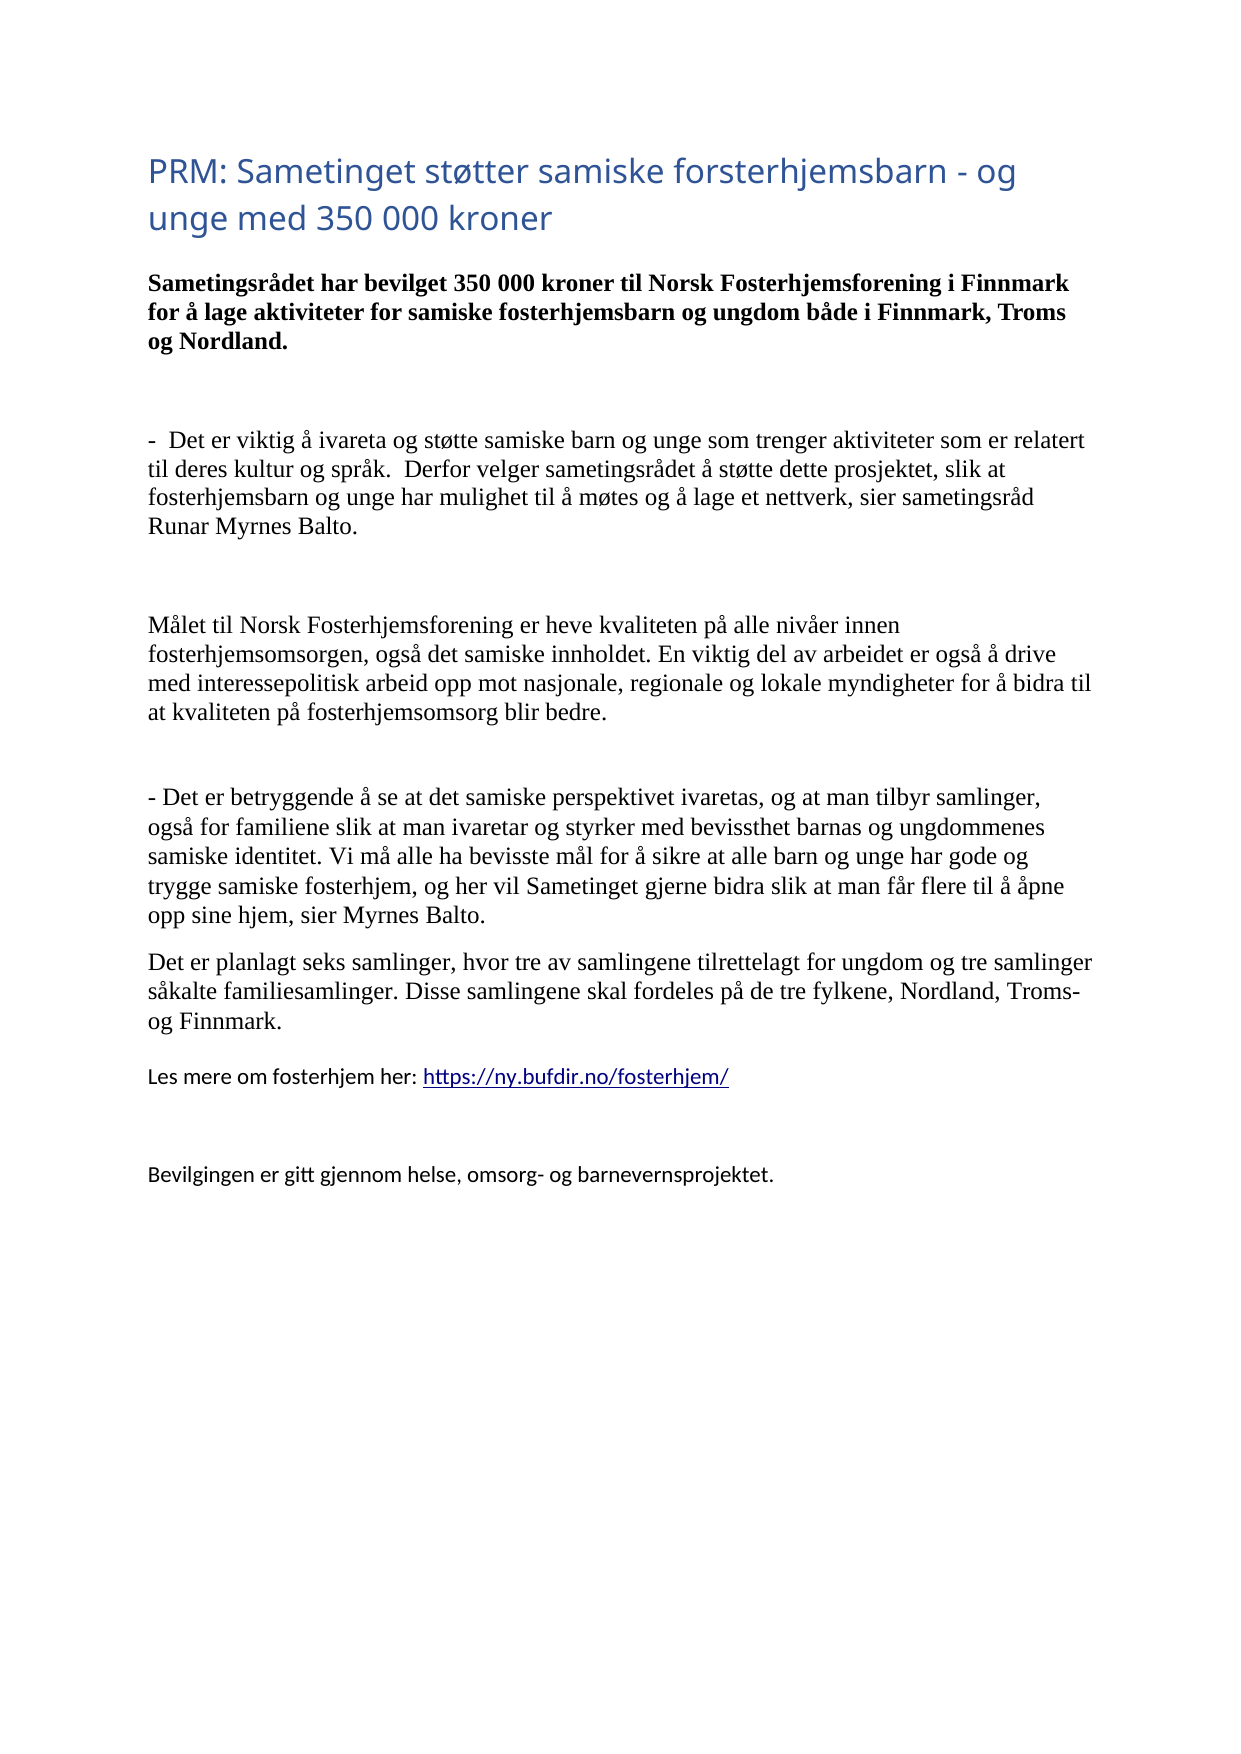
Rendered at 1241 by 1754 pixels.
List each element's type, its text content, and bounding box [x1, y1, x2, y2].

text Det er planlagt seks samlinger, hvor tre av samlingene tilrettelagt for ungdom og tre samlinger såkalte familiesamlinger. Disse samlingene skal fordeles på de tre fylkene, Nordland, Troms-og Finnmark. [148, 947, 1093, 1034]
subtitle Målet til Norsk Fosterhjemsforening er heve kvaliteten på alle nivåer innen fosterhjemsomsorgen, også det samiske innholdet. En viktig del av arbeidet er også å drive med interessepolitisk arbeid opp mot nasjonale, regionale og lokale myndigheter for å bidra til at kvaliteten på fosterhjemsomsorg blir bedre. [148, 610, 1093, 725]
subtitle Les mere om fosterhjem her: https://ny.bufdir.no/fosterhjem/ [148, 1062, 1093, 1090]
text PRM: Sametinget støtter samiske forsterhjemsbarn - og unge med 350 000 kroner [148, 148, 1093, 240]
subtitle - Det er viktig å ivareta og støtte samiske barn og unge som trenger aktiviteter som er relatert til deres kultur og språk. Derfor velger sametingsrådet å støtte dette prosjektet, slik at fosterhjemsbarn og unge har mulighet til å møtes og å lage et nettverk, sier sametingsråd Runar Myrnes Balto. [148, 425, 1093, 540]
subtitle Sametingsrådet har bevilget 350 000 kroner til Norsk Fosterhjemsforening i Finnmark for å lage aktiviteter for samiske fosterhjemsbarn og ungdom både i Finnmark, Troms og Nordland. [148, 268, 1093, 354]
text - Det er betryggende å se at det samiske perspektivet ivaretas, og at man tilbyr samlinger, også for familiene slik at man ivaretar og styrker med bevissthet barnas og ungdommenes samiske identitet. Vi må alle ha bevisste mål for å sikre at alle barn og unge har gode og trygge samiske fosterhjem, og her vil Sametinget gjerne bidra slik at man får flere til å åpne opp sine hjem, sier Myrnes Balto. [148, 782, 1093, 929]
subtitle Bevilgingen er gitt gjennom helse, omsorg- og barnevernsprojektet. [148, 1160, 1093, 1188]
